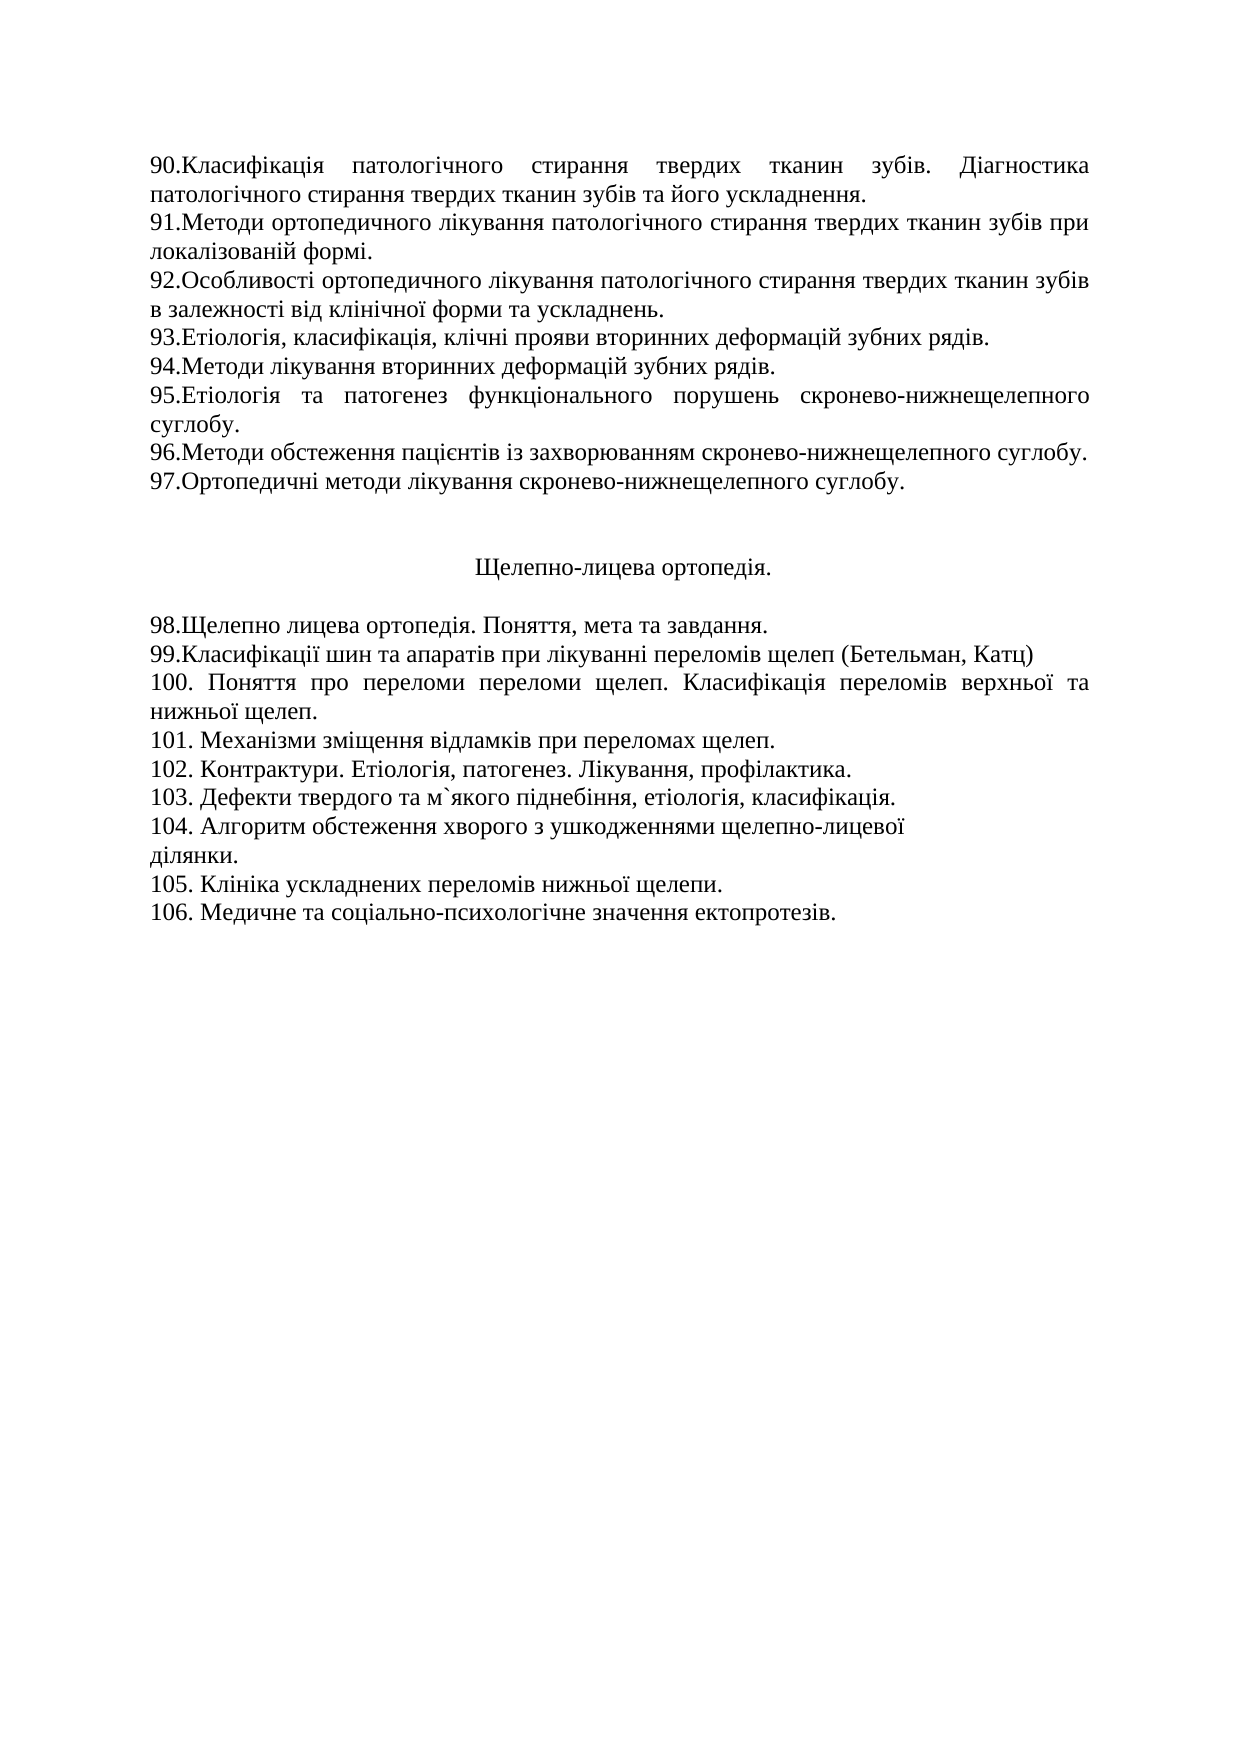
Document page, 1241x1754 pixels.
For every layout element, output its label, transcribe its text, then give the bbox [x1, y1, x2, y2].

text 105. Клініка ускладнених переломів нижньої щелепи. [150, 869, 1090, 897]
text Щелепно-лицева ортопедія. [150, 552, 1090, 581]
text 93.Етіологія, класифікація, клічні прояви вторинних деформацій зубних рядів. [150, 322, 1090, 351]
text 95.Етіологія та патогенез функціонального порушень скронево-нижнещелепного суглобу. [150, 380, 1090, 437]
text 98.Щелепно лицева ортопедія. Поняття, мета та завдання. [150, 610, 1090, 639]
text 92.Особливості ортопедичного лікування патологічного стирання твердих тканин зубів в залежності від клінічної форми та ускладнень. [150, 265, 1090, 322]
text 100. Поняття про переломи переломи щелеп. Класифікація переломів верхньої та нижньої щелеп. [150, 667, 1090, 725]
text 96.Методи обстеження пацієнтів із захворюванням скронево-нижнещелепного суглобу. [150, 437, 1090, 466]
text 102. Контрактури. Етіологія, патогенез. Лікування, профілактика. [150, 754, 1090, 782]
text 101. Механізми зміщення відламків при переломах щелеп. [150, 725, 1090, 754]
text ділянки. [150, 840, 1090, 869]
text 90.Класифікація патологічного стирання твердих тканин зубів. Діагностика патологічного стирання твердих тканин зубів та його ускладнення. [150, 150, 1090, 207]
text 97.Ортопедичні методи лікування скронево-нижнещелепного суглобу. [150, 466, 1090, 495]
text 104. Алгоритм обстеження хворого з ушкодженнями щелепно-лицевої [150, 811, 1090, 840]
text 99.Класифікації шин та апаратів при лікуванні переломів щелеп (Бетельман, Катц) [150, 639, 1090, 667]
text 94.Методи лікування вторинних деформацій зубних рядів. [150, 351, 1090, 380]
text 106. Медичне та соціально-психологічне значення ектопротезів. [150, 897, 1090, 926]
text 103. Дефекти твердого та м`якого піднебіння, етіологія, класифікація. [150, 782, 1090, 811]
text 91.Методи ортопедичного лікування патологічного стирання твердих тканин зубів при локалізованій формі. [150, 207, 1090, 265]
